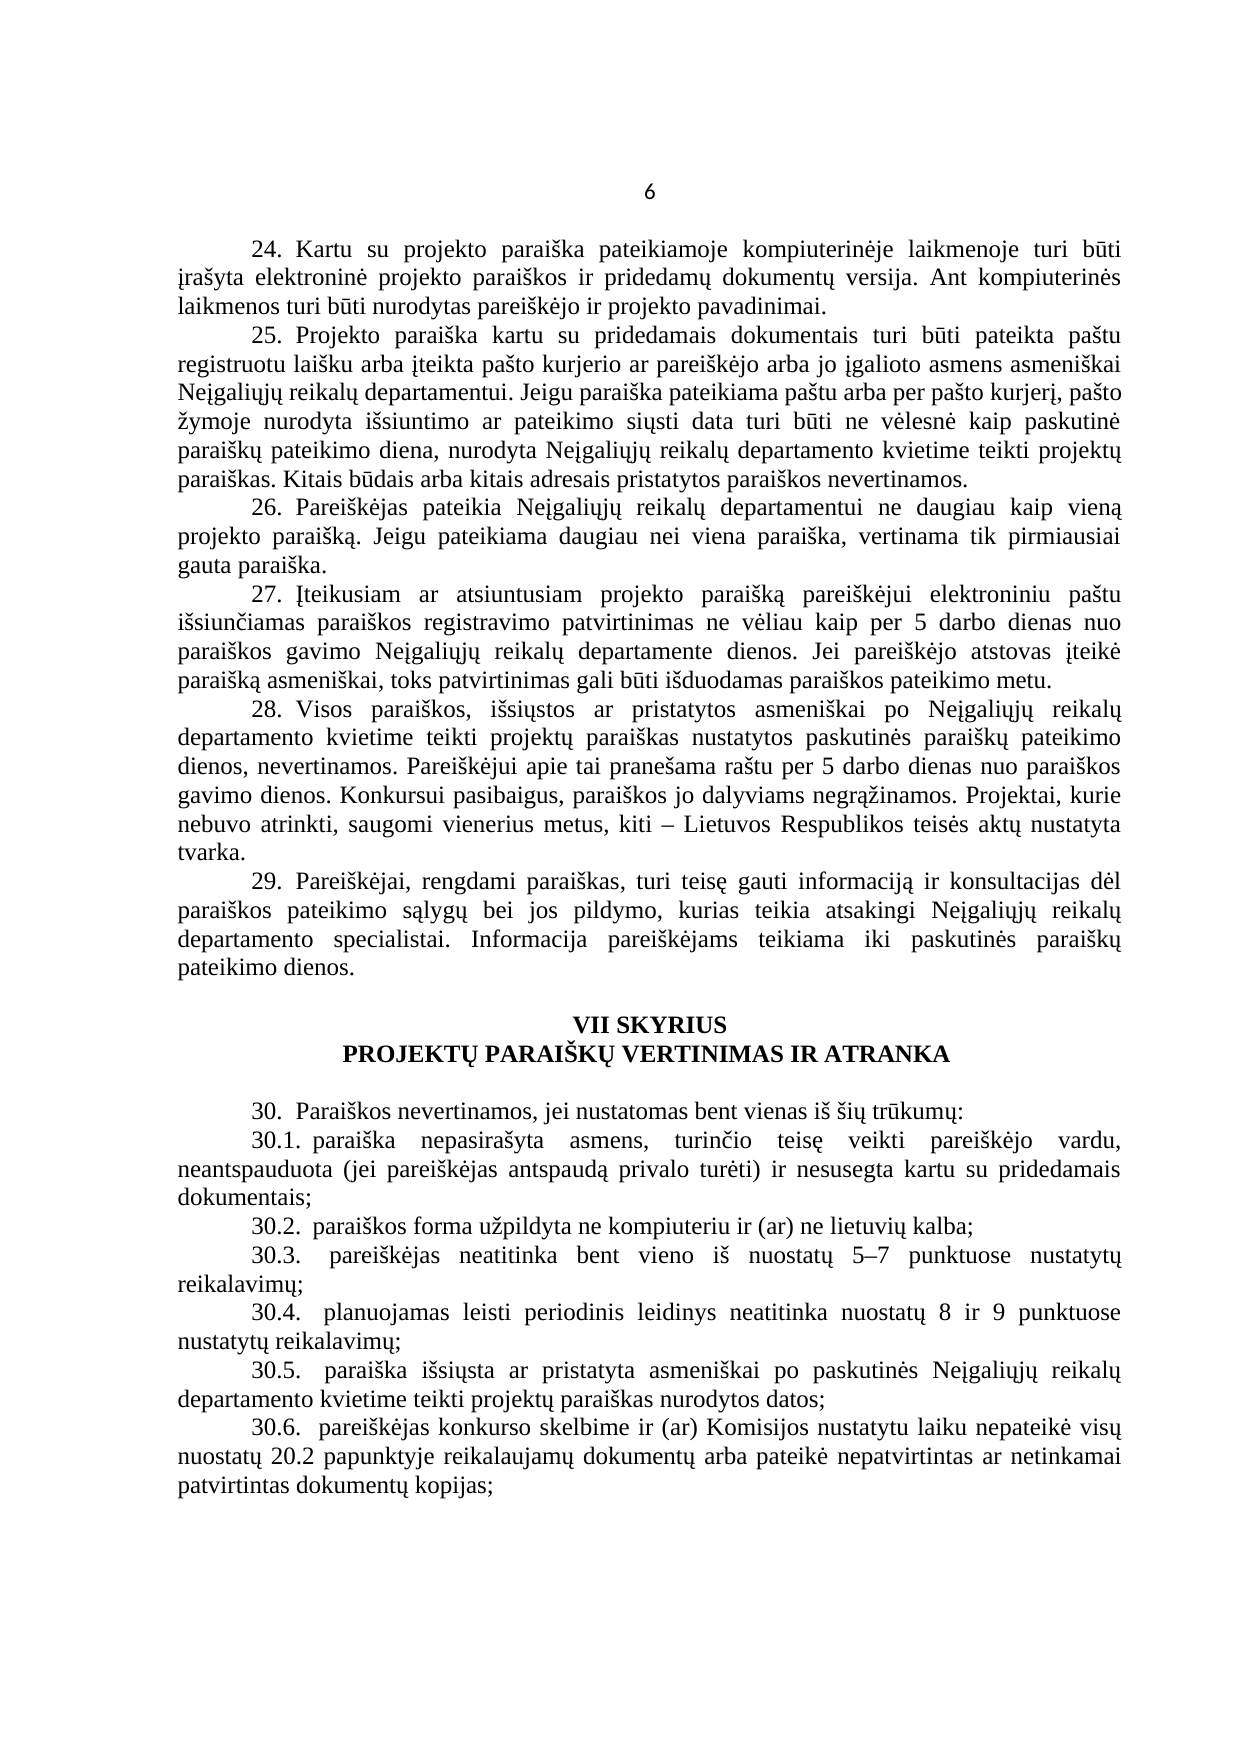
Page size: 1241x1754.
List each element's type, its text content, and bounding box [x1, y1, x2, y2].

text 25. Projekto paraiška kartu su pridedamais dokumentais turi būti pateikta paštu registruotu laišku arba įteikta pašto kurjerio ar pareiškėjo arba jo įgalioto asmens asmeniškai Neįgaliųjų reikalų departamentui. Jeigu paraiška pateikiama paštu arba per pašto kurjerį, pašto žymoje nurodyta išsiuntimo ar pateikimo siųsti data turi būti ne vėlesnė kaip paskutinė paraiškų pateikimo diena, nurodyta Neįgaliųjų reikalų departamento kvietime teikti projektų paraiškas. Kitais būdais arba kitais adresais pristatytos paraiškos nevertinamos. [177, 320, 1122, 492]
text 30.4. planuojamas leisti periodinis leidinys neatitinka nuostatų 8 ir 9 punktuose nustatytų reikalavimų; [177, 1297, 1122, 1355]
text 30.5. paraiška išsiųsta ar pristatyta asmeniškai po paskutinės Neįgaliųjų reikalų departamento kvietime teikti projektų paraiškas nurodytos datos; [177, 1355, 1122, 1412]
text VII SKYRIUS [177, 1010, 1122, 1039]
text 24. Kartu su projekto paraiška pateikiamoje kompiuterinėje laikmenoje turi būti įrašyta elektroninė projekto paraiškos ir pridedamų dokumentų versija. Ant kompiuterinės laikmenos turi būti nurodytas pareiškėjo ir projekto pavadinimai. [177, 234, 1122, 320]
text PROJEKTŲ PARAIŠKŲ VERTINIMAS IR ATRANKA [177, 1039, 1122, 1067]
text 30.3. pareiškėjas neatitinka bent vieno iš nuostatų 5–7 punktuose nustatytų reikalavimų; [177, 1240, 1122, 1297]
text 27. Įteikusiam ar atsiuntusiam projekto paraišką pareiškėjui elektroniniu paštu išsiunčiamas paraiškos registravimo patvirtinimas ne vėliau kaip per 5 darbo dienas nuo paraiškos gavimo Neįgaliųjų reikalų departamente dienos. Jei pareiškėjo atstovas įteikė paraišką asmeniškai, toks patvirtinimas gali būti išduodamas paraiškos pateikimo metu. [177, 579, 1122, 694]
text 28. Visos paraiškos, išsiųstos ar pristatytos asmeniškai po Neįgaliųjų reikalų departamento kvietime teikti projektų paraiškas nustatytos paskutinės paraiškų pateikimo dienos, nevertinamos. Pareiškėjui apie tai pranešama raštu per 5 darbo dienas nuo paraiškos gavimo dienos. Konkursui pasibaigus, paraiškos jo dalyviams negrąžinamos. Projektai, kurie nebuvo atrinkti, saugomi vienerius metus, kiti – Lietuvos Respublikos teisės aktų nustatyta tvarka. [177, 694, 1122, 866]
text 26. Pareiškėjas pateikia Neįgaliųjų reikalų departamentui ne daugiau kaip vieną projekto paraišką. Jeigu pateikiama daugiau nei viena paraiška, vertinama tik pirmiausiai gauta paraiška. [177, 492, 1122, 579]
text 30.2. paraiškos forma užpildyta ne kompiuteriu ir (ar) ne lietuvių kalba; [177, 1211, 1122, 1240]
text 29. Pareiškėjai, rengdami paraiškas, turi teisę gauti informaciją ir konsultacijas dėl paraiškos pateikimo sąlygų bei jos pildymo, kurias teikia atsakingi Neįgaliųjų reikalų departamento specialistai. Informacija pareiškėjams teikiama iki paskutinės paraiškų pateikimo dienos. [177, 866, 1122, 981]
text 30. Paraiškos nevertinamos, jei nustatomas bent vienas iš šių trūkumų: [227, 1096, 1122, 1125]
text 30.6. pareiškėjas konkurso skelbime ir (ar) Komisijos nustatytu laiku nepateikė visų nuostatų 20.2 papunktyje reikalaujamų dokumentų arba pateikė nepatvirtintas ar netinkamai patvirtintas dokumentų kopijas; [177, 1412, 1122, 1499]
text 30.1. paraiška nepasirašyta asmens, turinčio teisę veikti pareiškėjo vardu, neantspauduota (jei pareiškėjas antspaudą privalo turėti) ir nesusegta kartu su pridedamais dokumentais; [177, 1125, 1122, 1211]
